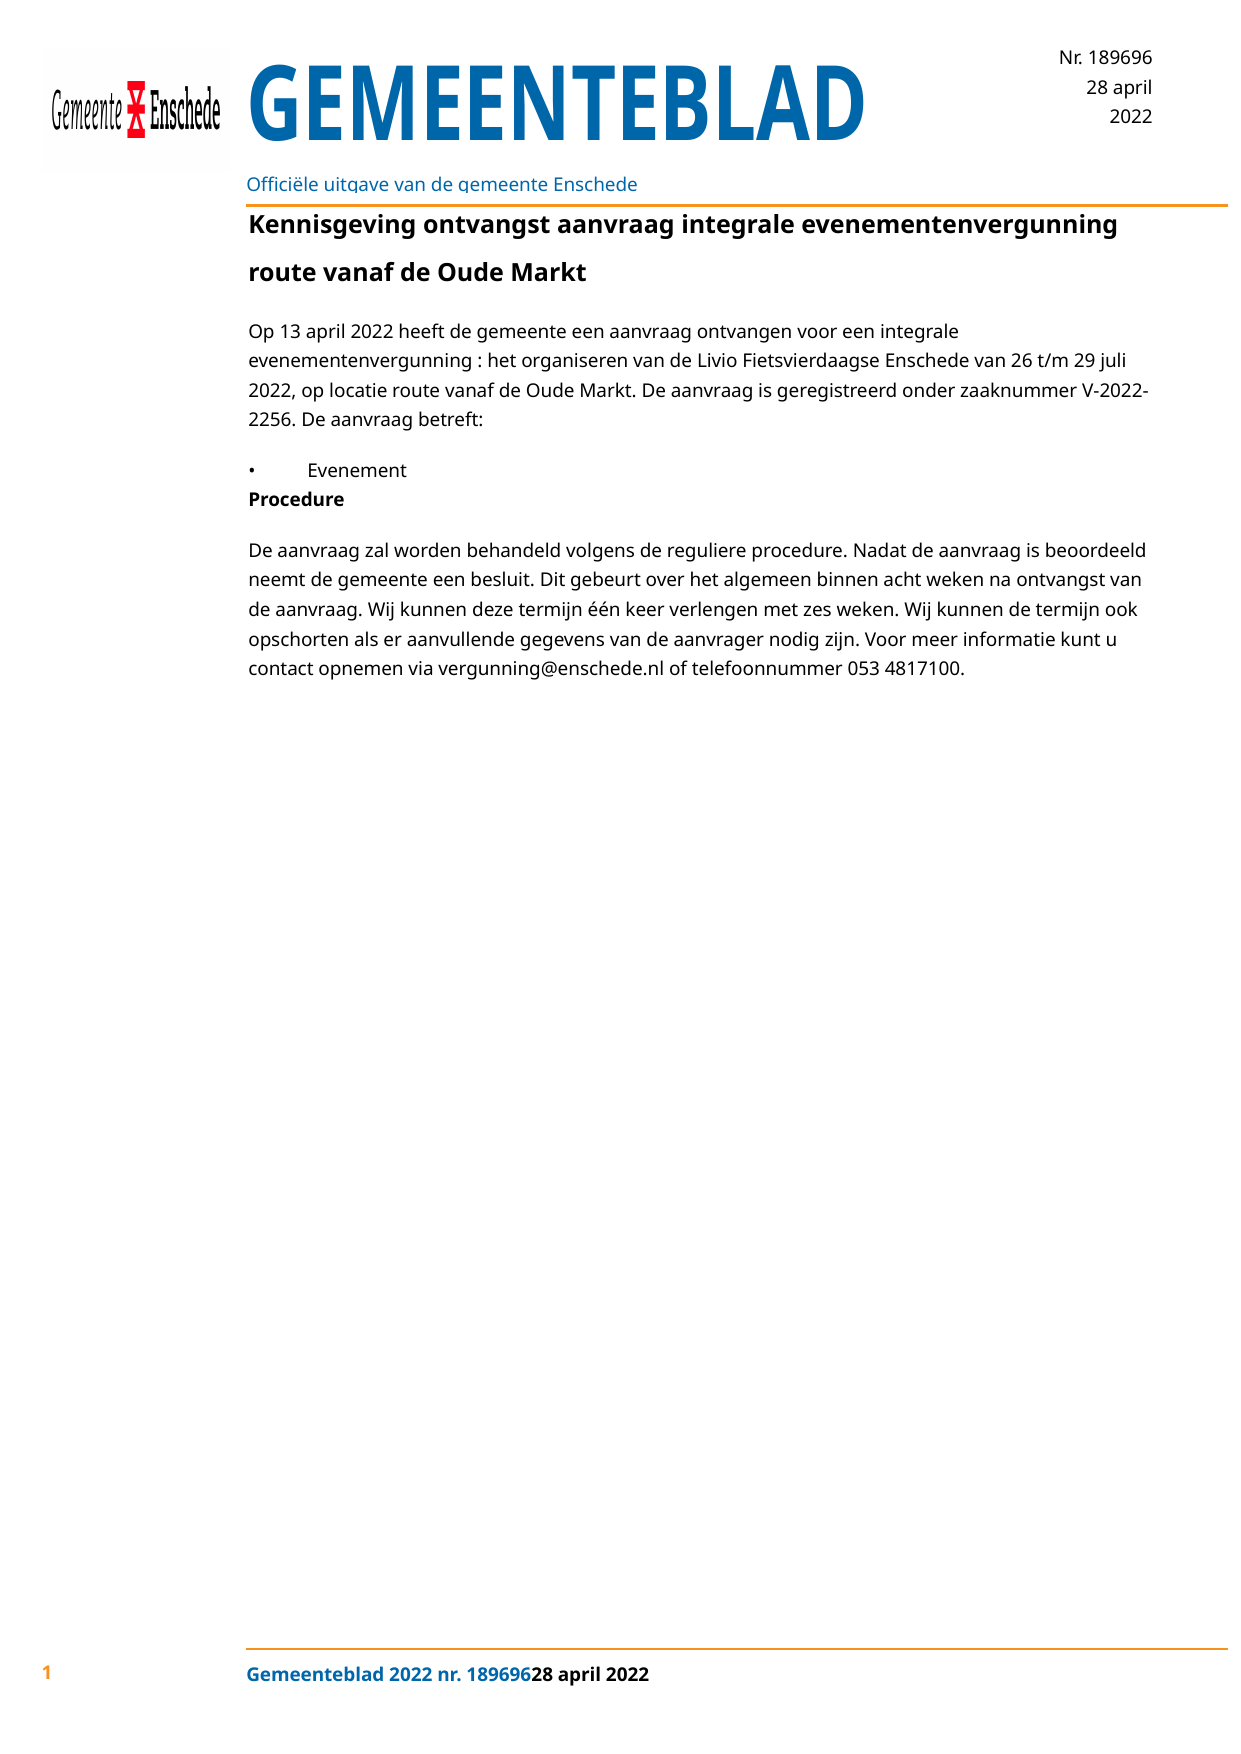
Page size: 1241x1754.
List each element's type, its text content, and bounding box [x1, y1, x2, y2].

text Op 13 april 2022 heeft de gemeente een aanvraag ontvangen voor een integrale evenementenvergunning : het organiseren van de Livio Fietsvierdaagse Enschede van 26 t/m 29 juli 2022, op locatie route vanaf de Oude Markt. De aanvraag is geregistreerd onder zaaknummer V-2022-2256. De aanvraag betreft: [248, 318, 1152, 432]
text Kennisgeving ontvangst aanvraag integrale evenementenvergunning route vanaf de Oude Markt [248, 207, 1152, 288]
picture [41, 47, 231, 172]
text De aanvraag zal worden behandeld volgens de reguliere procedure. Nadat de aanvraag is beoordeeld neemt de gemeente een besluit. Dit gebeurt over het algemeen binnen acht weken na ontvangst van de aanvraag. Wij kunnen deze termijn één keer verlengen met zes weken. Wij kunnen de termijn ook opschorten als er aanvullende gegevens van de aanvrager nodig zijn. Voor meer informatie kunt u contact opnemen via vergunning@enschede.nl of telefoonnummer 053 4817100. [248, 537, 1152, 681]
text Procedure [248, 487, 1152, 512]
list Evenement [248, 457, 1152, 483]
